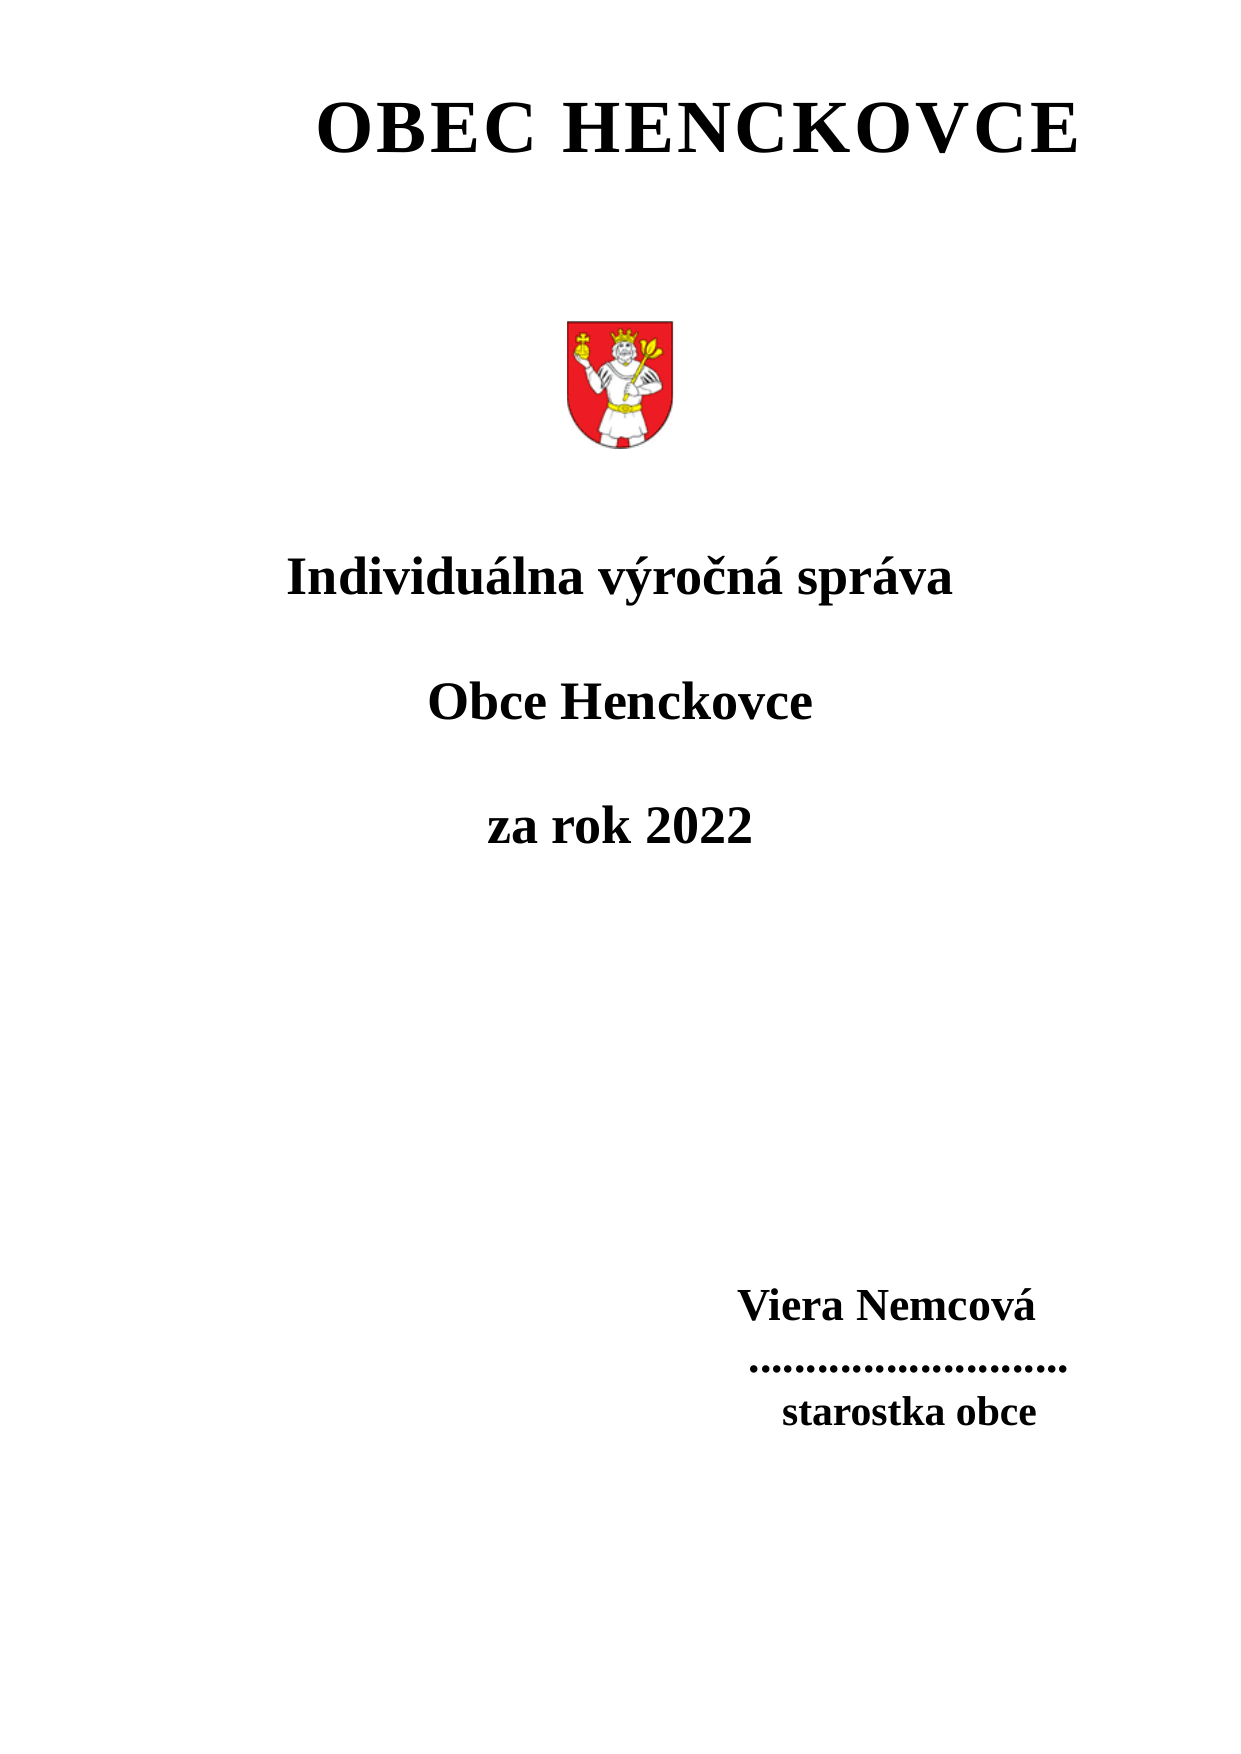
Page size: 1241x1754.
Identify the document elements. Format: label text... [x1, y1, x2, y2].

table_header Obec Henckovce [267, 74, 1129, 178]
text Individuálna výročná správa [118, 544, 1122, 606]
text ............................ [118, 1330, 1122, 1383]
text Viera Nemcová [118, 1277, 1122, 1330]
text za rok 2022 [118, 793, 1122, 856]
table_header [125, 74, 267, 178]
text Obce Henckovce [118, 669, 1122, 731]
picture [567, 321, 674, 449]
text starostka obce [118, 1383, 1122, 1435]
